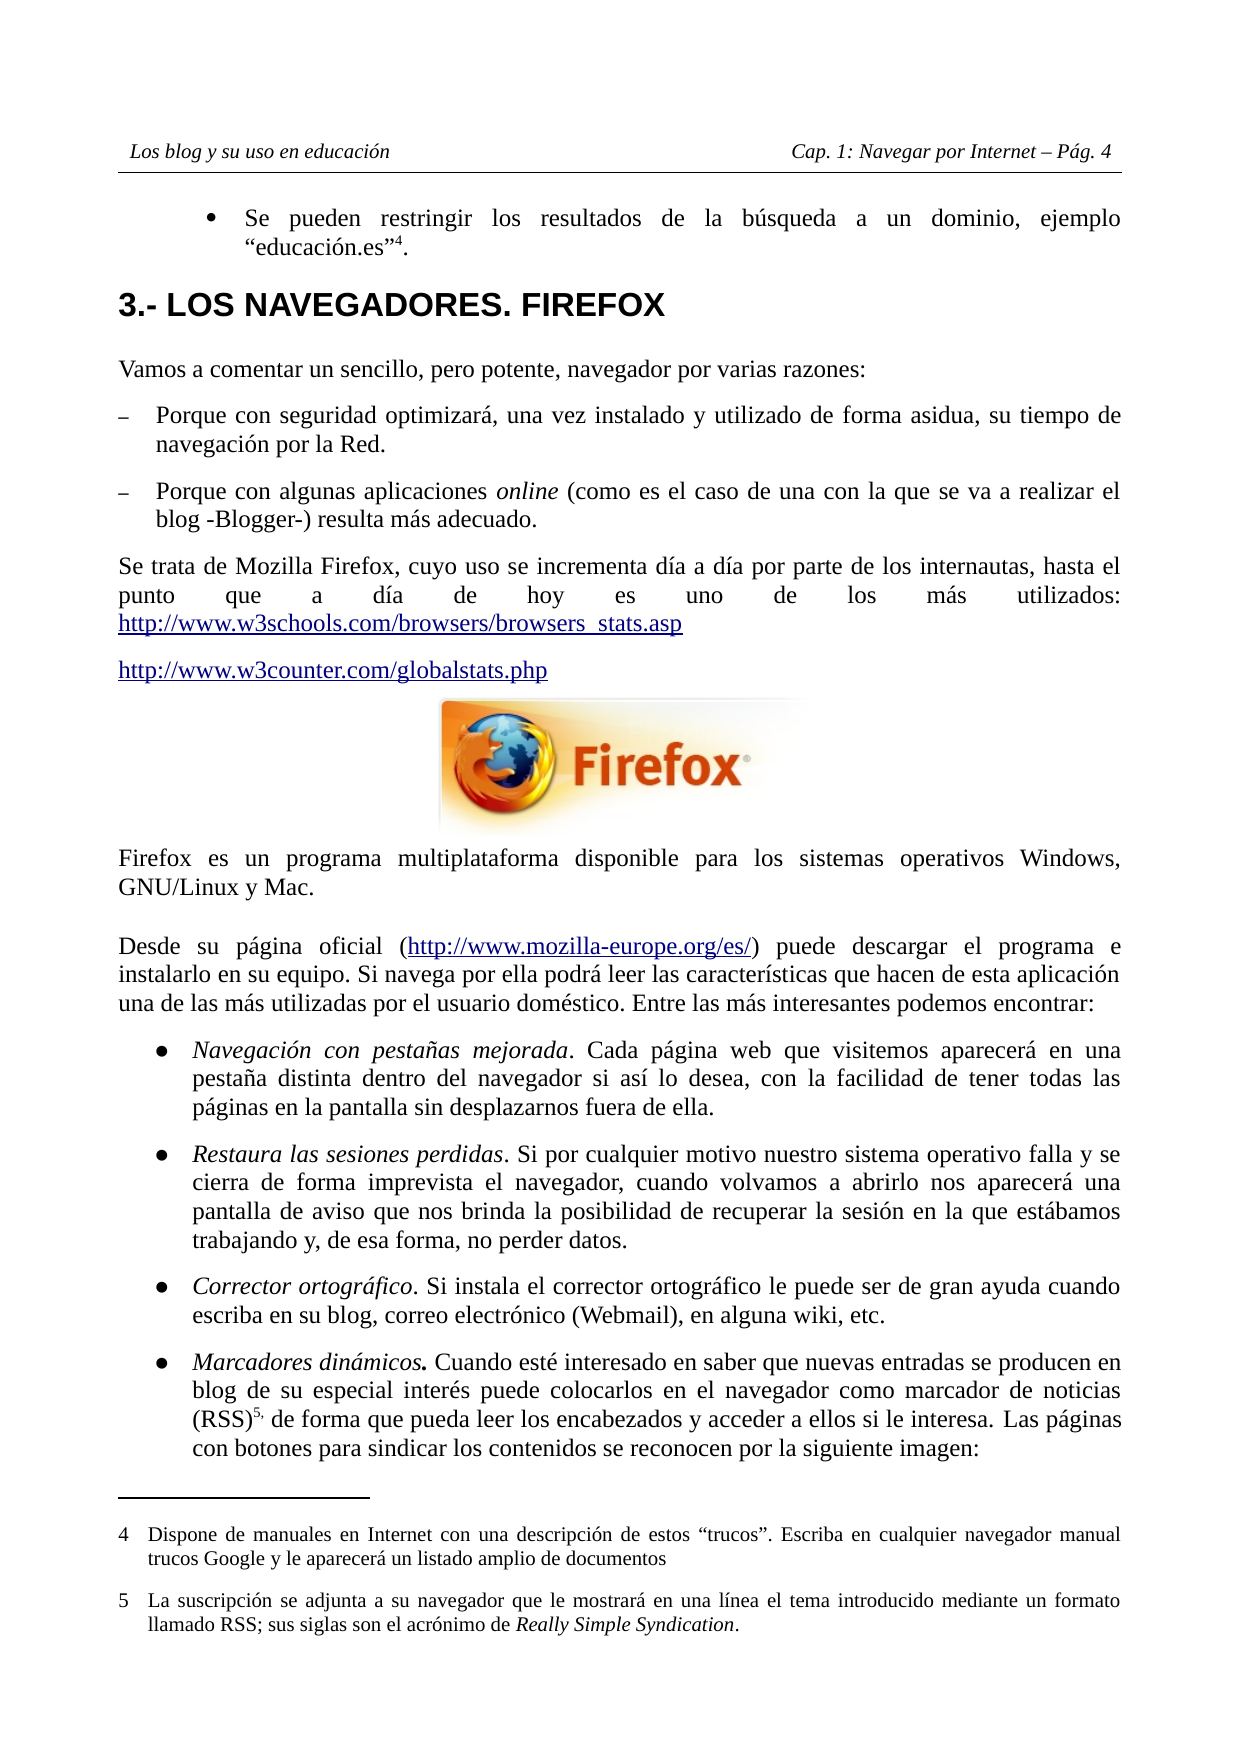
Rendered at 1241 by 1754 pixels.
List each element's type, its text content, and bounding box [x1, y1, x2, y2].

list Porque con seguridad optimizará, una vez instalado y utilizado de forma asidua, su tiempo de navegación por la Red. [118, 401, 1122, 458]
picture [437, 695, 817, 836]
text Firefox es un programa multiplataforma disponible para los sistemas operativos Windows, GNU/Linux y Mac. [118, 684, 1122, 901]
text Desde su página oficial (http://www.mozilla-europe.org/es/) puede descargar el programa e instalarlo en su equipo. Si navega por ella podrá leer las características que hacen de esta aplicación una de las más utilizadas por el usuario doméstico. Entre las más interesantes podemos encontrar: [118, 931, 1122, 1017]
list Corrector ortográfico. Si instala el corrector ortográfico le puede ser de gran ayuda cuando escriba en su blog, correo electrónico (Webmail), en alguna wiki, etc. [154, 1271, 1122, 1329]
list Marcadores dinámicos. Cuando esté interesado en saber que nuevas entradas se producen en blog de su especial interés puede colocarlos en el navegador como marcador de noticias (RSS), de forma que pueda leer los encabezados y acceder a ellos si le interesa. Las páginas con botones para sindicar los contenidos se reconocen por la siguiente imagen: [154, 1347, 1122, 1462]
text http://www.w3counter.com/globalstats.php [118, 655, 1122, 684]
list La suscripción se adjunta a su navegador que le mostrará en una línea el tema introducido mediante un formato llamado RSS; sus siglas son el acrónimo de Really Simple Syndication. [118, 1588, 1122, 1636]
subtitle LOS NAVEGADORES. FIREFOX [118, 285, 1122, 324]
text Se trata de Mozilla Firefox, cuyo uso se incrementa día a día por parte de los internautas, hasta el punto que a día de hoy es uno de los más utilizados: http://www.w3schools.com/browsers/browsers_stats.asp [118, 551, 1122, 637]
list Dispone de manuales en Internet con una descripción de estos “trucos”. Escriba en cualquier navegador manual trucos Google y le aparecerá un listado amplio de documentos [118, 1522, 1122, 1570]
list Se pueden restringir los resultados de la búsqueda a un dominio, ejemplo “educación.es”. [207, 203, 1122, 260]
list Navegación con pestañas mejorada. Cada página web que visitemos aparecerá en una pestaña distinta dentro del navegador si así lo desea, con la facilidad de tener todas las páginas en la pantalla sin desplazarnos fuera de ella. [154, 1035, 1122, 1121]
list Porque con algunas aplicaciones online (como es el caso de una con la que se va a realizar el blog -Blogger-) resulta más adecuado. [118, 476, 1122, 533]
list Restaura las sesiones perdidas. Si por cualquier motivo nuestro sistema operativo falla y se cierra de forma imprevista el navegador, cuando volvamos a abrirlo nos aparecerá una pantalla de aviso que nos brinda la posibilidad de recuperar la sesión en la que estábamos trabajando y, de esa forma, no perder datos. [154, 1139, 1122, 1254]
text Vamos a comentar un sencillo, pero potente, navegador por varias razones: [118, 354, 1122, 383]
